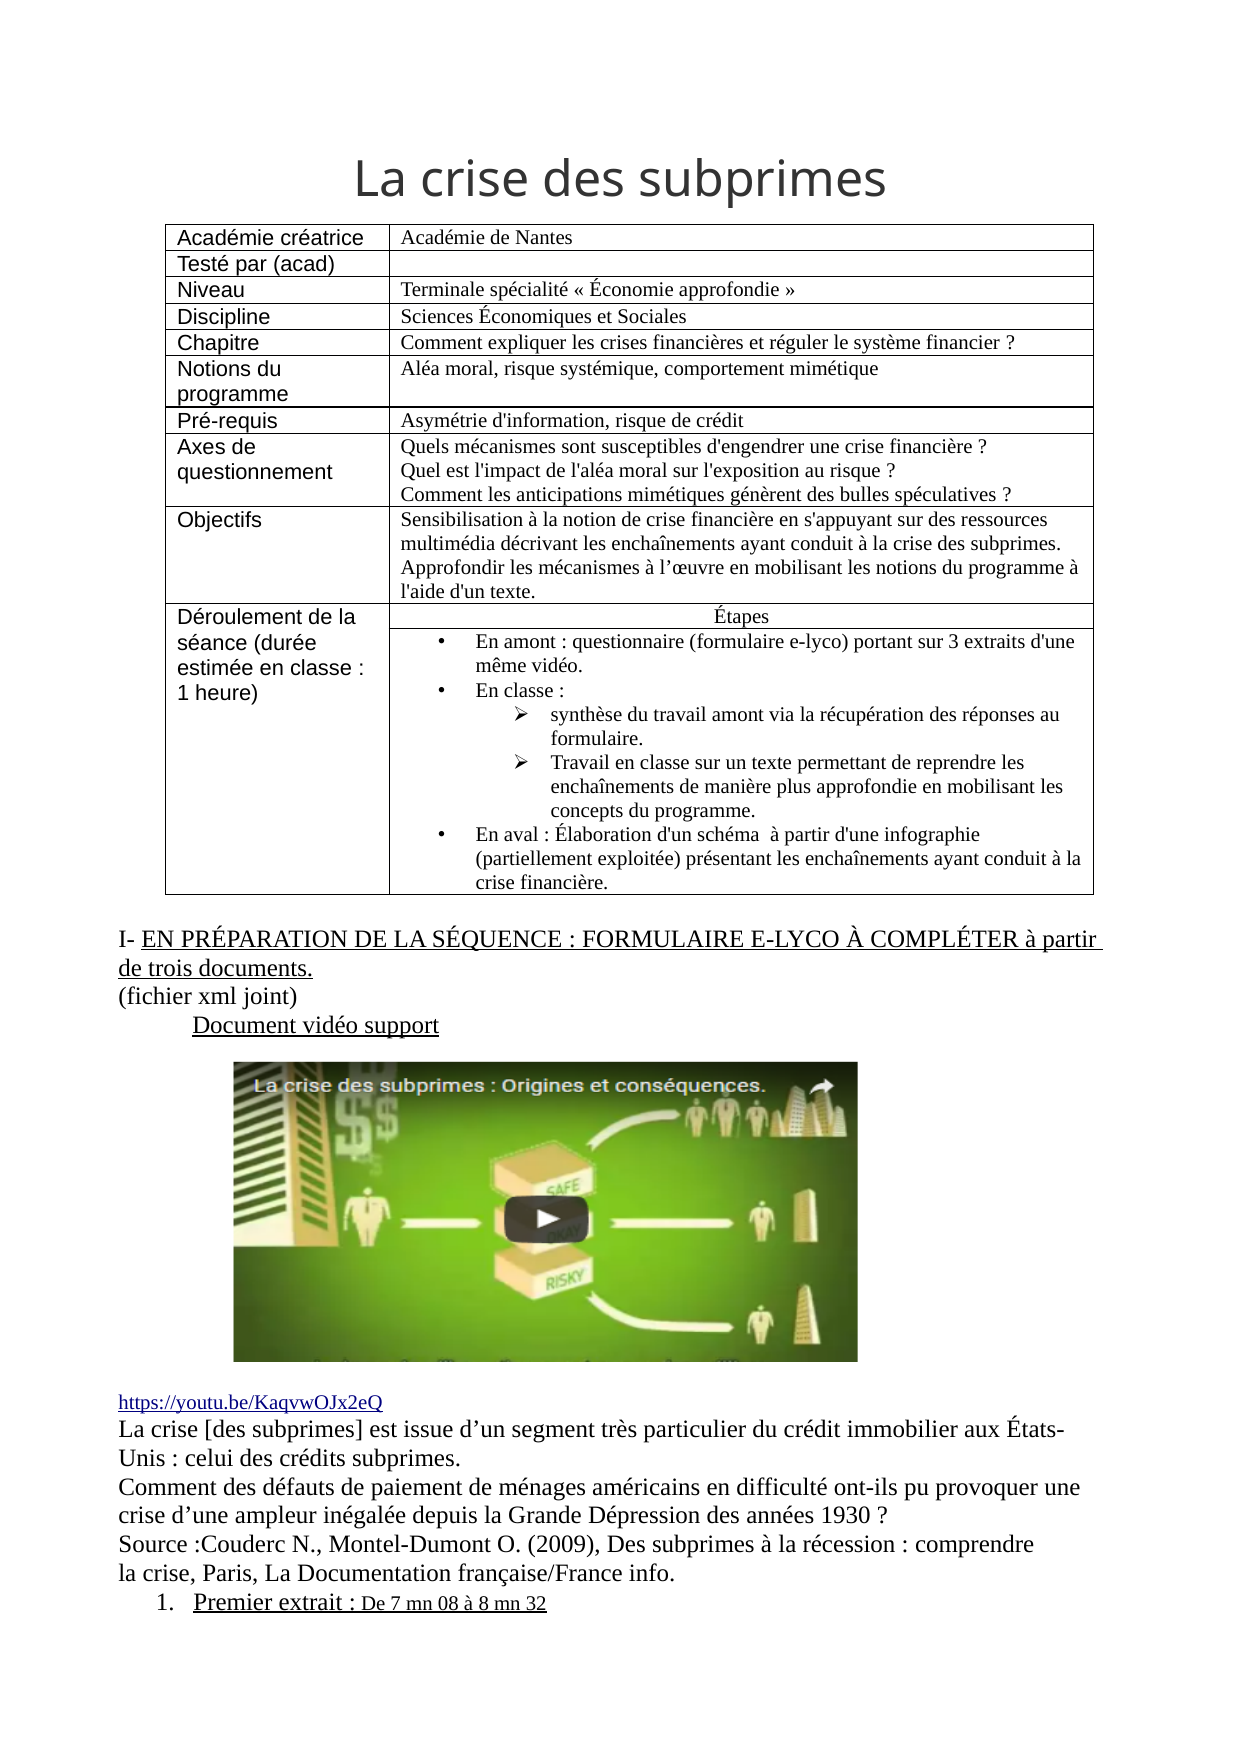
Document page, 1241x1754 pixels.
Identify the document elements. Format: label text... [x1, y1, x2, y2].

text La crise [des subprimes] est issue d’un segment très particulier du crédit immobilier aux États- Unis : celui des crédits subprimes. Comment des défauts de paiement de ménages américains en difficulté ont-ils pu provoquer une crise d’une ampleur inégalée depuis la Grande Dépression des années 1930 ? [118, 1414, 1122, 1529]
text https://youtu.be/KaqvwOJx2eQ [118, 1390, 1122, 1414]
text I- EN PRÉPARATION DE LA SÉQUENCE : FORMULAIRE E-LYCO À COMPLÉTER à partir de trois documents. [118, 924, 1122, 981]
table_cell Terminale spécialité « Économie approfondie » [390, 277, 1093, 302]
text Document vidéo support [118, 1010, 1122, 1039]
table_cell Niveau [166, 277, 389, 302]
table_cell Discipline [166, 304, 389, 329]
table_cell Pré-requis [166, 408, 389, 433]
table_cell [390, 251, 1093, 276]
table_cell Axes de questionnement [166, 434, 389, 506]
table_cell Chapitre [166, 330, 389, 355]
table_cell Asymétrie d'information, risque de crédit [390, 408, 1093, 433]
subtitle La crise des subprimes [118, 143, 1122, 211]
table_cell Notions du programme [166, 356, 389, 406]
table_cell Testé par (acad) [166, 251, 389, 276]
table_cell Objectifs [166, 507, 389, 603]
table_cell Déroulement de la séance (durée estimée en classe : 1 heure) [166, 604, 389, 894]
picture [226, 1058, 858, 1362]
table_cell En amont : questionnaire (formulaire e-lyco) portant sur 3 extraits d'une même vidéo. En classe : synthèse du travail amont via la récupération des réponses au formulaire. Travail en classe sur un texte permettant de reprendre les enchaînements de manière plus approfondie en mobilisant les concepts du programme. En aval : Élaboration d'un schéma à partir d'une infographie (partiellement exploitée) présentant les enchaînements ayant conduit à la crise financière. [390, 629, 1093, 894]
table_cell Quels mécanismes sont susceptibles d'engendrer une crise financière ? Quel est l'impact de l'aléa moral sur l'exposition au risque ? Comment les anticipations mimétiques génèrent des bulles spéculatives ? [390, 434, 1093, 506]
text Source :Couderc N., Montel-Dumont O. (2009), Des subprimes à la récession : comprendre la crise, Paris, La Documentation française/France info. [118, 1529, 1122, 1587]
table_cell Comment expliquer les crises financières et réguler le système financier ? [390, 330, 1093, 355]
list Premier extrait : De 7 mn 08 à 8 mn 32 [156, 1587, 1122, 1615]
table_header Académie de Nantes [390, 225, 1093, 250]
table_cell Aléa moral, risque systémique, comportement mimétique [390, 356, 1093, 406]
table_cell Sciences Économiques et Sociales [390, 304, 1093, 329]
table_header Académie créatrice [166, 225, 389, 250]
table_cell Étapes [390, 604, 1093, 628]
table_cell Sensibilisation à la notion de crise financière en s'appuyant sur des ressources multimédia décrivant les enchaînements ayant conduit à la crise des subprimes. Approfondir les mécanismes à l’œuvre en mobilisant les notions du programme à l'aide d'un texte. [390, 507, 1093, 603]
text (fichier xml joint) [118, 981, 1122, 1010]
